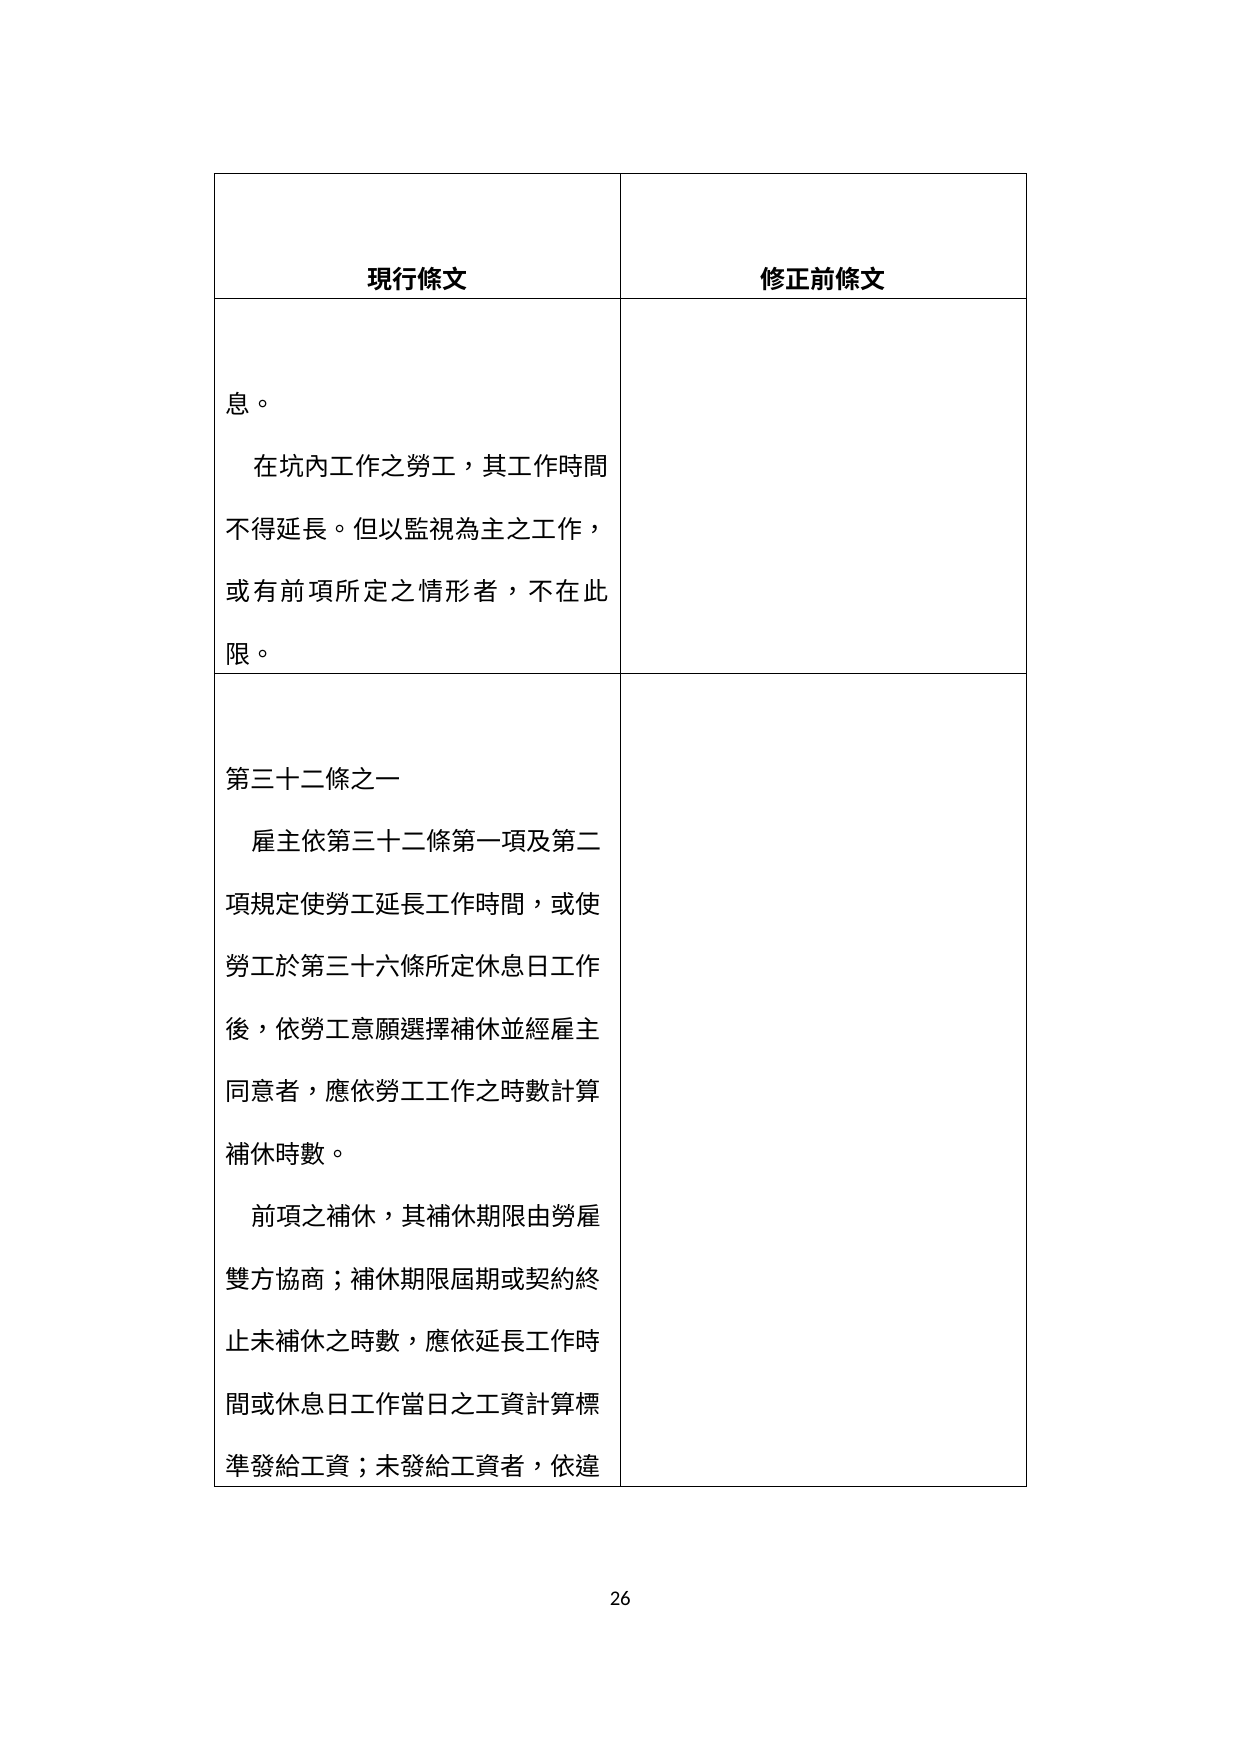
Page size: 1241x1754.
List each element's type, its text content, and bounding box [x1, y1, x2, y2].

table_cell 息。 在坑內工作之勞工，其工作時間不得延長。但以監視為主之工作，或有前項所定之情形者，不在此限。 [215, 299, 620, 673]
table_header 修正前條文 [621, 174, 1026, 298]
table_cell [621, 674, 1026, 1486]
table_cell [621, 299, 1026, 673]
table_header 現行條文 [215, 174, 620, 298]
table_cell 第三十二條之一 雇主依第三十二條第一項及第二項規定使勞工延長工作時間，或使勞工於第三十六條所定休息日工作後，依勞工意願選擇補休並經雇主同意者，應依勞工工作之時數計算補休時數。 前項之補休，其補休期限由勞雇雙方協商；補休期限屆期或契約終止未補休之時數，應依延長工作時間或休息日工作當日之工資計算標準發給工資；未發給工資者，依違 [215, 674, 620, 1486]
